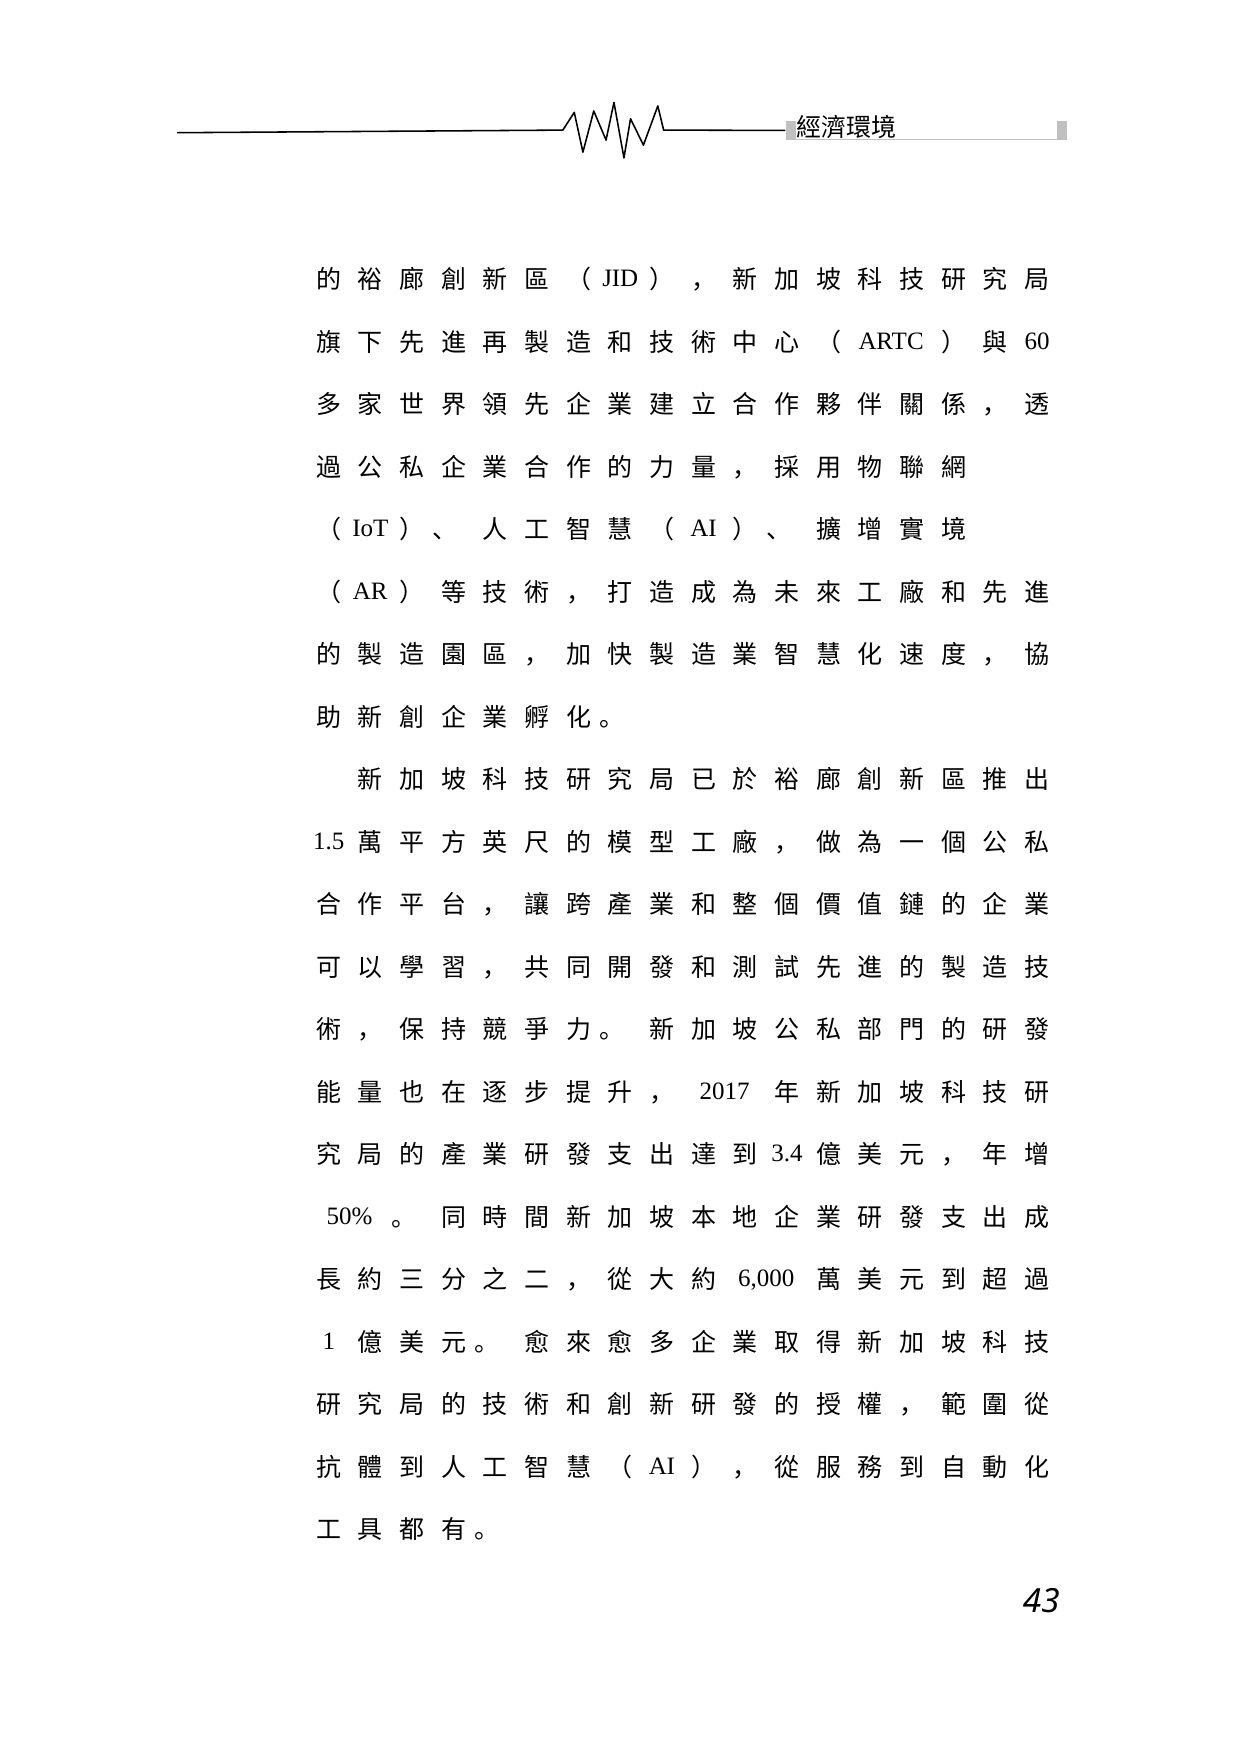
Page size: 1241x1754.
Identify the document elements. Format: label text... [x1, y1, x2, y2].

text 的裕廊創新區（JID），新加坡科技研究局旗下先進再製造和技術中心（ARTC）與60多家世界領先企業建立合作夥伴關係，透過公私企業合作的力量，採用物聯網（IoT）、人工智慧（AI）、擴增實境（AR）等技術，打造成為未來工廠和先進的製造園區，加快製造業智慧化速度，協助新創企業孵化。 [281, 236, 1058, 736]
text 新加坡科技研究局已於裕廊創新區推出1.5萬平方英尺的模型工廠，做為一個公私合作平台，讓跨產業和整個價值鏈的企業可以學習，共同開發和測試先進的製造技術，保持競爭力。新加坡公私部門的研發能量也在逐步提升，2017年新加坡科技研究局的產業研發支出達到3.4億美元，年增50%。同時間新加坡本地企業研發支出成長約三分之二，從大約6,000萬美元到超過1億美元。愈來愈多企業取得新加坡科技研究局的技術和創新研發的授權，範圍從抗體到人工智慧（AI），從服務到自動化工具都有。 [281, 736, 1058, 1549]
